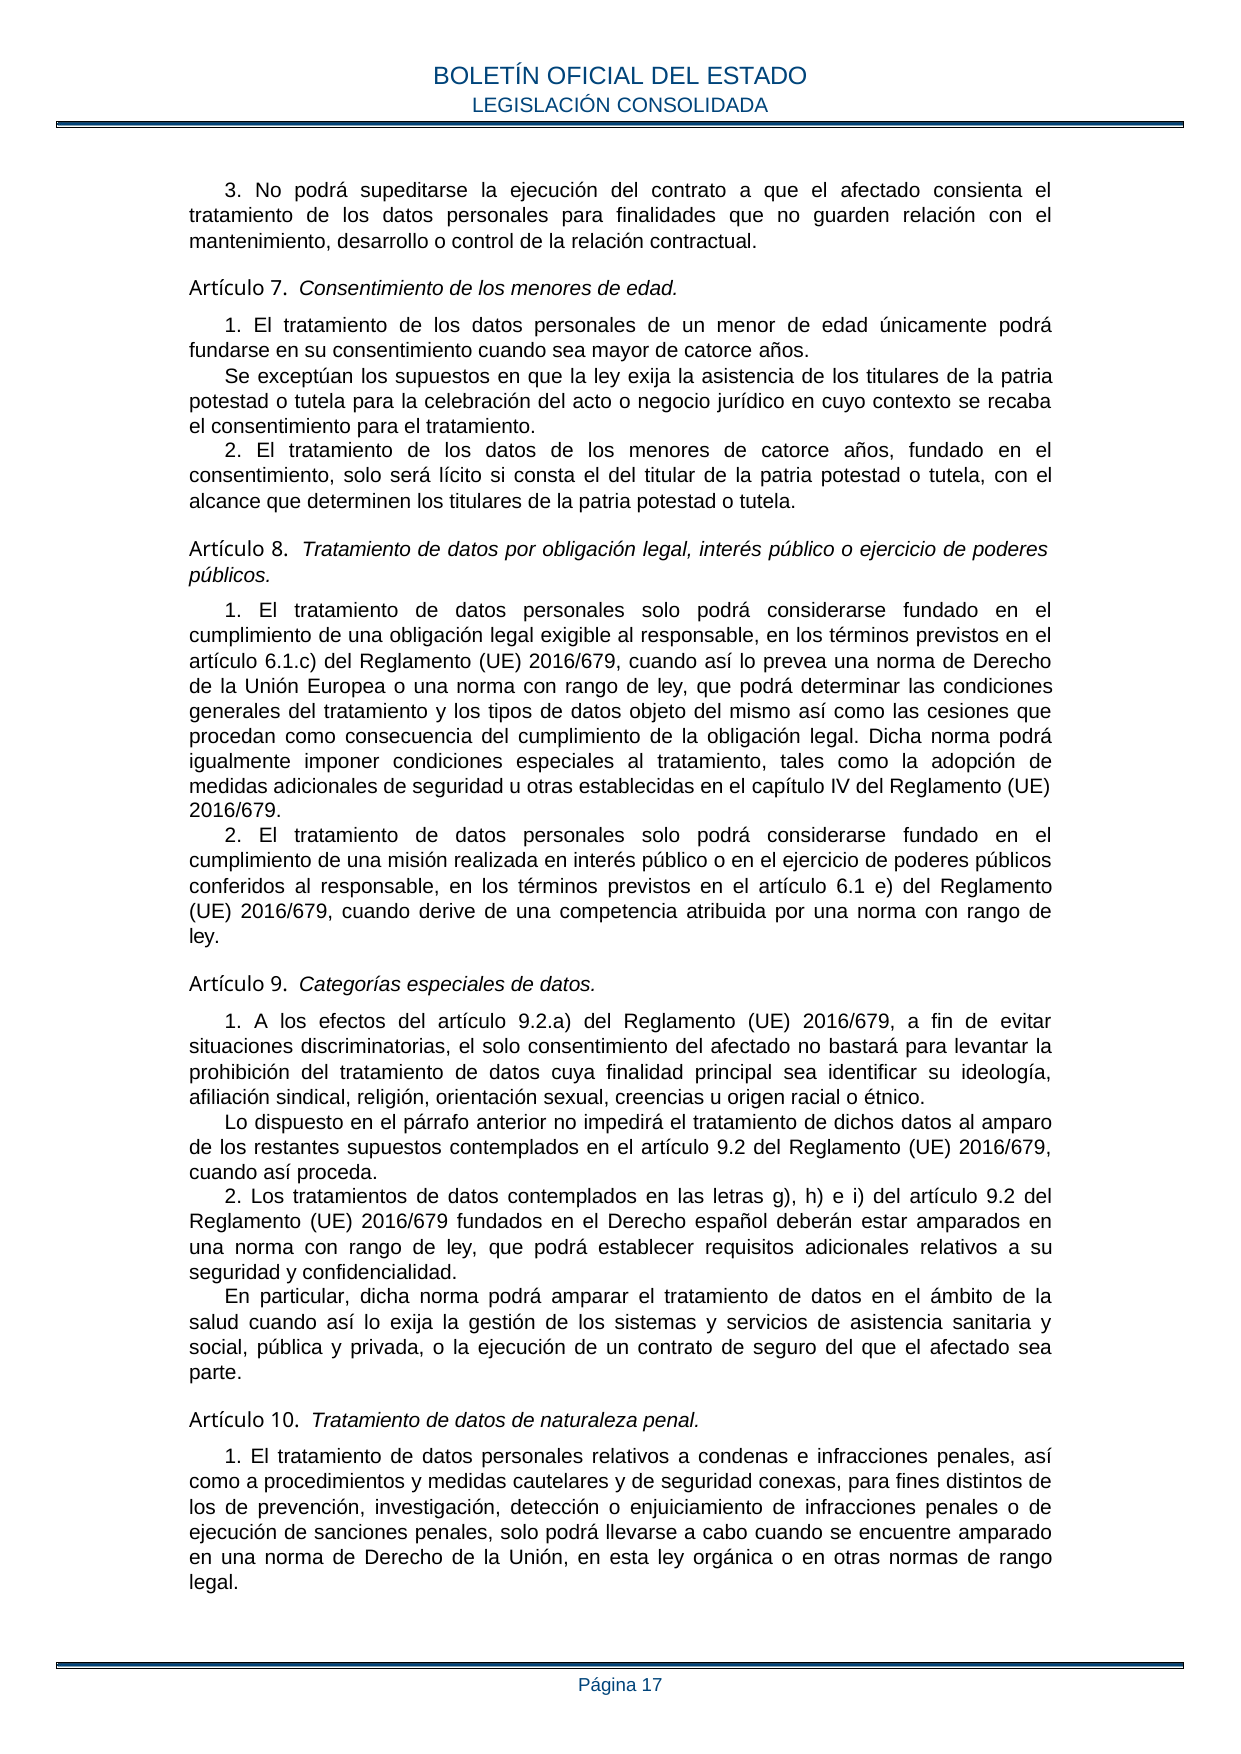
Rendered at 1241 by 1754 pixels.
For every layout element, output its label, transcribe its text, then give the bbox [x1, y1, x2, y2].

text mantenimiento, desarrollo o control de la relación contractual. [189, 228, 1076, 253]
text 1. El tratamiento de datos personales solo podrá considerarse fundado en el [224, 594, 1076, 619]
text LEGISLACIÓN CONSOLIDADA [472, 89, 793, 118]
text Artículo 7. Consentimiento de los menores de edad. [189, 272, 707, 302]
text en una norma de Derecho de la Unión, en esta ley orgánica o en otras normas de rango [189, 1545, 1076, 1570]
text los de prevención, investigación, detección o enjuiciamiento de infracciones penales o de [189, 1495, 1076, 1520]
text Artículo 10. Tratamiento de datos de naturaleza penal. [189, 1403, 729, 1433]
text . Los tratamientos de datos contemplados en las letras g), h) e i) del artículo 9.2 del [236, 1179, 1076, 1204]
text . No podrá supeditarse la ejecución del contrato a que el afectado consienta el [236, 173, 1076, 198]
text Se exceptúan los supuestos en que la ley exija la asistencia de los titulares de la patria [224, 363, 1076, 388]
text 3 [224, 173, 236, 198]
text Lo dispuesto en el párrafo anterior no impedirá el tratamiento de dichos datos al amparo [224, 1109, 1076, 1134]
text como a procedimientos y medidas cautelares y de seguridad conexas, para fines distintos de [189, 1465, 1076, 1495]
text procedan como consecuencia del cumplimiento de la obligación legal. Dicha norma podrá [189, 724, 1076, 749]
text potestad o tutela para la celebración del acto o negocio jurídico en cuyo contexto se recaba [189, 388, 1076, 413]
text alcance que determinen los titulares de la patria potestad o tutela. [189, 488, 1076, 513]
text Página 17 [578, 1670, 687, 1697]
text 2 [224, 819, 236, 844]
text conferidos al responsable, en los términos previstos en el artículo 6.1 e) del Reglamento [189, 874, 1076, 899]
text medidas adicionales de seguridad u otras establecidas en el capítulo IV del Reglamento (UE) [189, 774, 1076, 799]
text BOLETÍN OFICIAL DEL ESTADO [433, 56, 832, 92]
text cumplimiento de una misión realizada en interés público o en el ejercicio de poderes públicos [189, 844, 1076, 874]
text una norma con rango de ley, que podrá establecer requisitos adicionales relativos a su [189, 1234, 1076, 1259]
text igualmente imponer condiciones especiales al tratamiento, tales como la adopción de [189, 749, 1076, 774]
text generales del tratamiento y los tipos de datos objeto del mismo así como las cesiones que [189, 699, 1076, 724]
text ejecución de sanciones penales, solo podrá llevarse a cabo cuando se encuentre amparado [189, 1520, 1076, 1545]
text de la Unión Europea o una norma con rango de ley, que podrá determinar las condiciones [189, 674, 1076, 699]
text salud cuando así lo exija la gestión de los sistemas y servicios de asistencia sanitaria y [189, 1309, 1076, 1334]
text artículo 6.1.c) del Reglamento (UE) 2016/679, cuando así lo prevea una norma de Derecho [189, 649, 1076, 674]
text tratamiento de los datos personales para finalidades que no guarden relación con el [189, 198, 1076, 228]
text parte. [189, 1359, 1076, 1384]
text cumplimiento de una obligación legal exigible al responsable, en los términos previstos en el [189, 619, 1076, 649]
text 1. El tratamiento de datos personales relativos a condenas e infracciones penales, así [224, 1440, 1076, 1465]
text 016/679. [201, 794, 307, 824]
text En particular, dicha norma podrá amparar el tratamiento de datos en el ámbito de la [224, 1279, 1076, 1309]
text cuando así proceda. [189, 1159, 1076, 1184]
text 2 [189, 794, 201, 824]
text social, pública y privada, o la ejecución de un contrato de seguro del que el afectado sea [189, 1334, 1076, 1359]
text . El tratamiento de los datos de los menores de catorce años, fundado en el [236, 434, 1076, 459]
text Artículo 9. Categorías especiales de datos. [189, 968, 625, 998]
picture [57, 1663, 1183, 1668]
text ley. [189, 924, 1076, 949]
text seguridad y confidencialidad. [189, 1259, 1076, 1284]
picture [57, 122, 1183, 127]
text fundarse en su consentimiento cuando sea mayor de catorce años. [189, 334, 1076, 363]
text el consentimiento para el tratamiento. [189, 413, 1076, 438]
text legal. [189, 1570, 1076, 1595]
text consentimiento, solo será lícito si consta el del titular de la patria potestad o tutela, con el [189, 459, 1076, 488]
text Reglamento (UE) 2016/679 fundados en el Derecho español deberán estar amparados en [189, 1204, 1076, 1234]
text 2 [224, 1179, 236, 1204]
text afiliación sindical, religión, orientación sexual, creencias u origen racial o étnico. [189, 1084, 1076, 1109]
text 2 [224, 434, 236, 459]
text . El tratamiento de datos personales solo podrá considerarse fundado en el [236, 819, 1076, 844]
text (UE) 2016/679, cuando derive de una competencia atribuida por una norma con rango de [189, 899, 1076, 924]
text Artículo 8. Tratamiento de datos por obligación legal, interés público o ejercicio de poderes [189, 532, 1076, 562]
text situaciones discriminatorias, el solo consentimiento del afectado no bastará para levantar la [189, 1029, 1076, 1059]
text 1. El tratamiento de los datos personales de un menor de edad únicamente podrá [224, 309, 1076, 334]
text prohibición del tratamiento de datos cuya finalidad principal sea identificar su ideología, [189, 1059, 1076, 1084]
text de los restantes supuestos contemplados en el artículo 9.2 del Reglamento (UE) 2016/679, [189, 1134, 1076, 1159]
text públicos. [189, 562, 1076, 587]
text 1. A los efectos del artículo 9.2.a) del Reglamento (UE) 2016/679, a fin de evitar [224, 1004, 1076, 1029]
